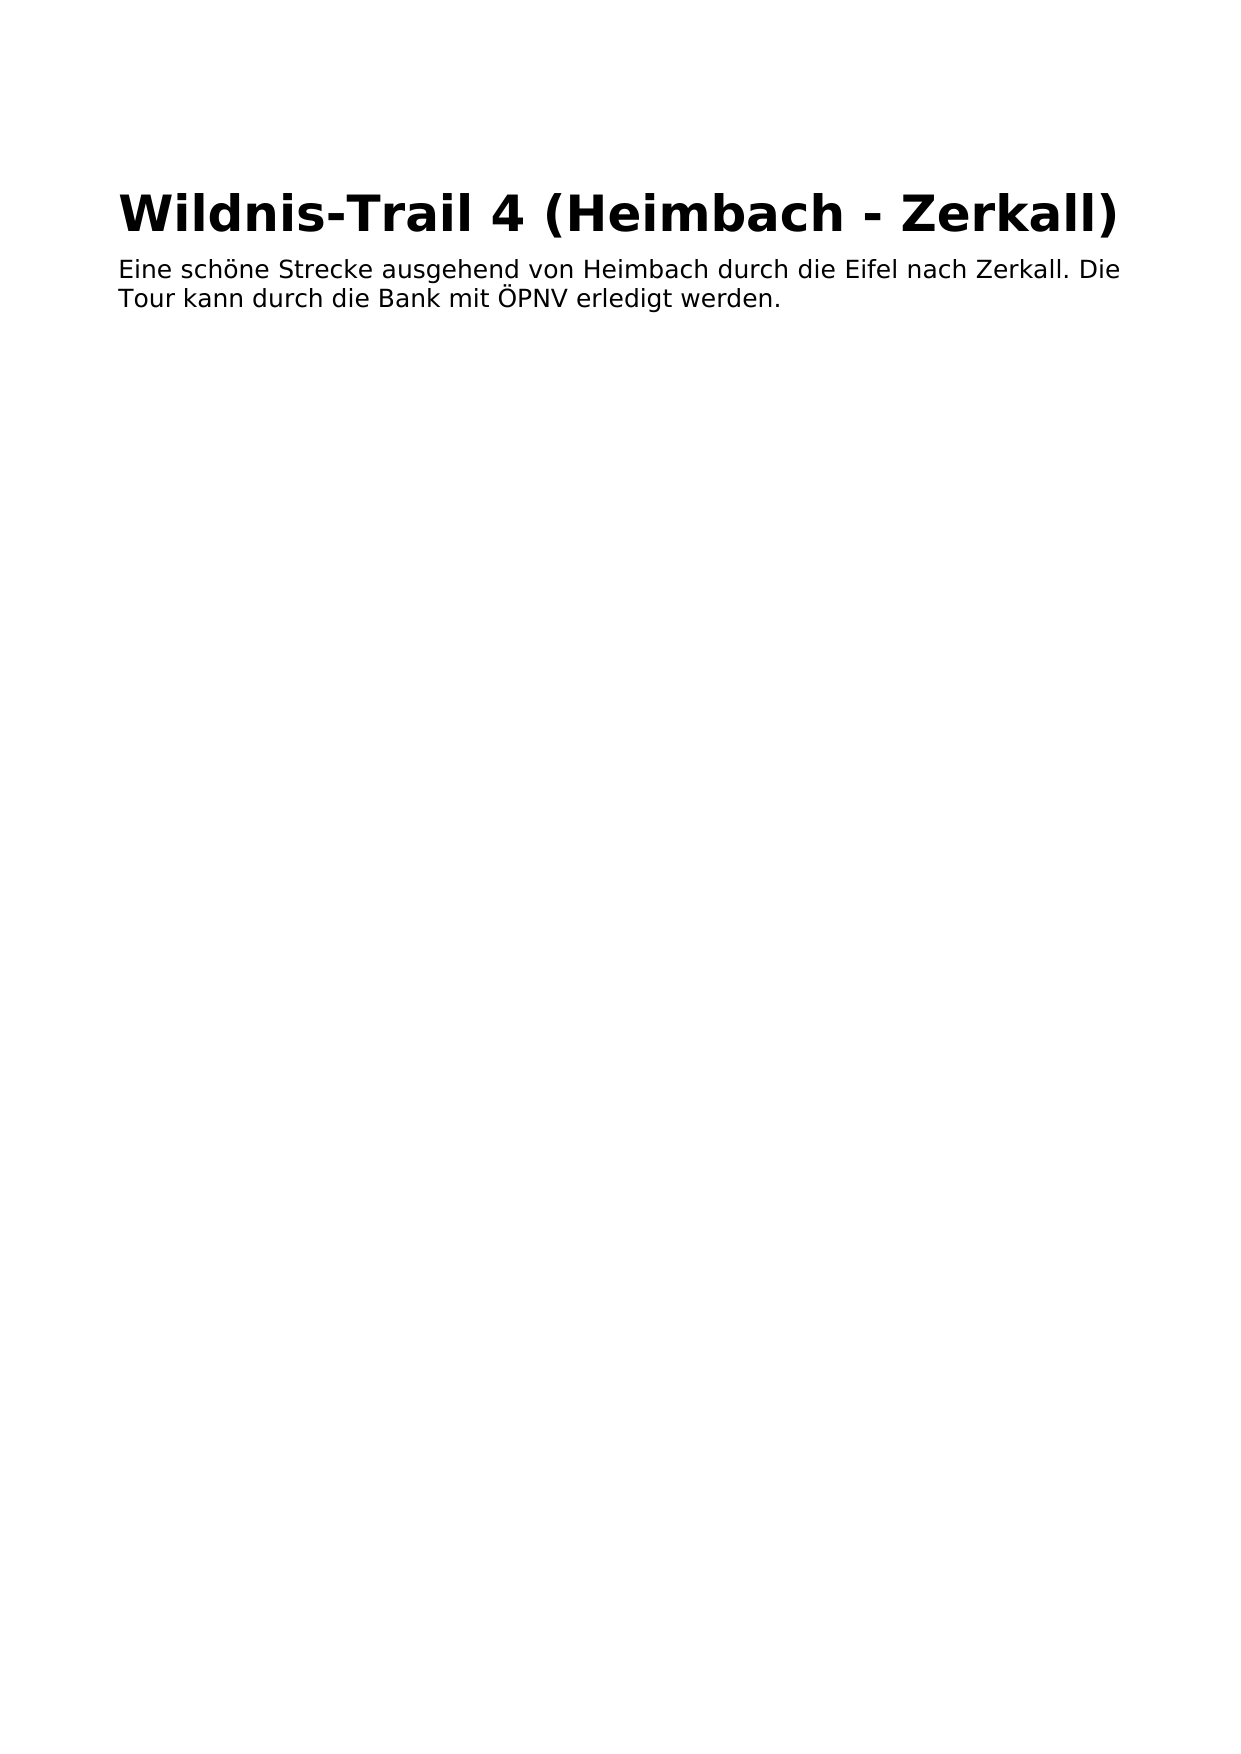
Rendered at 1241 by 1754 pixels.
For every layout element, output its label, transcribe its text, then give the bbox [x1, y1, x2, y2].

text Eine schöne Strecke ausgehend von Heimbach durch die Eifel nach Zerkall. Die Tour kann durch die Bank mit ÖPNV erledigt werden. [118, 256, 1122, 314]
subtitle Wildnis-Trail 4 (Heimbach - Zerkall) [118, 185, 1122, 243]
